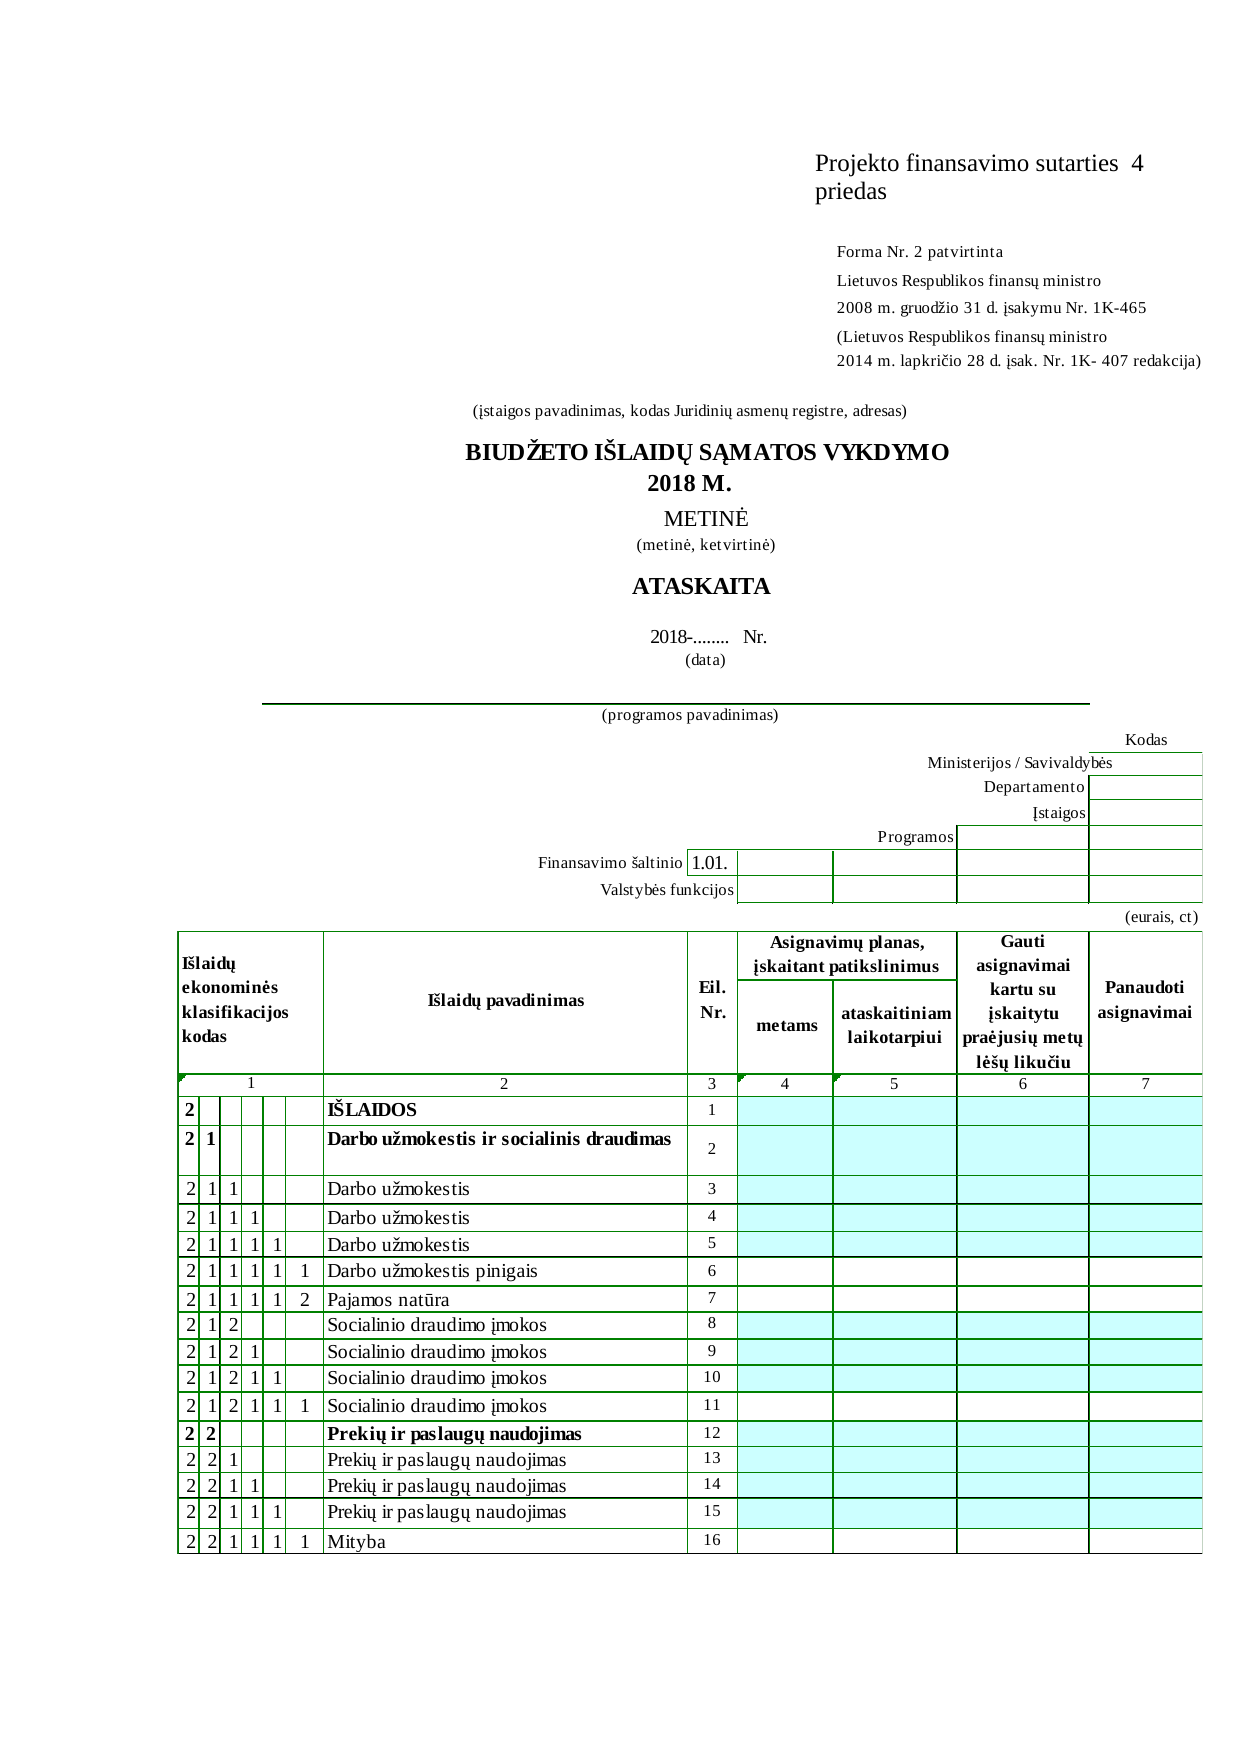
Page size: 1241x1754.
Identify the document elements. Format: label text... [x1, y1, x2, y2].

text Projekto finansavimo sutarties 4 priedas [815, 148, 1167, 205]
